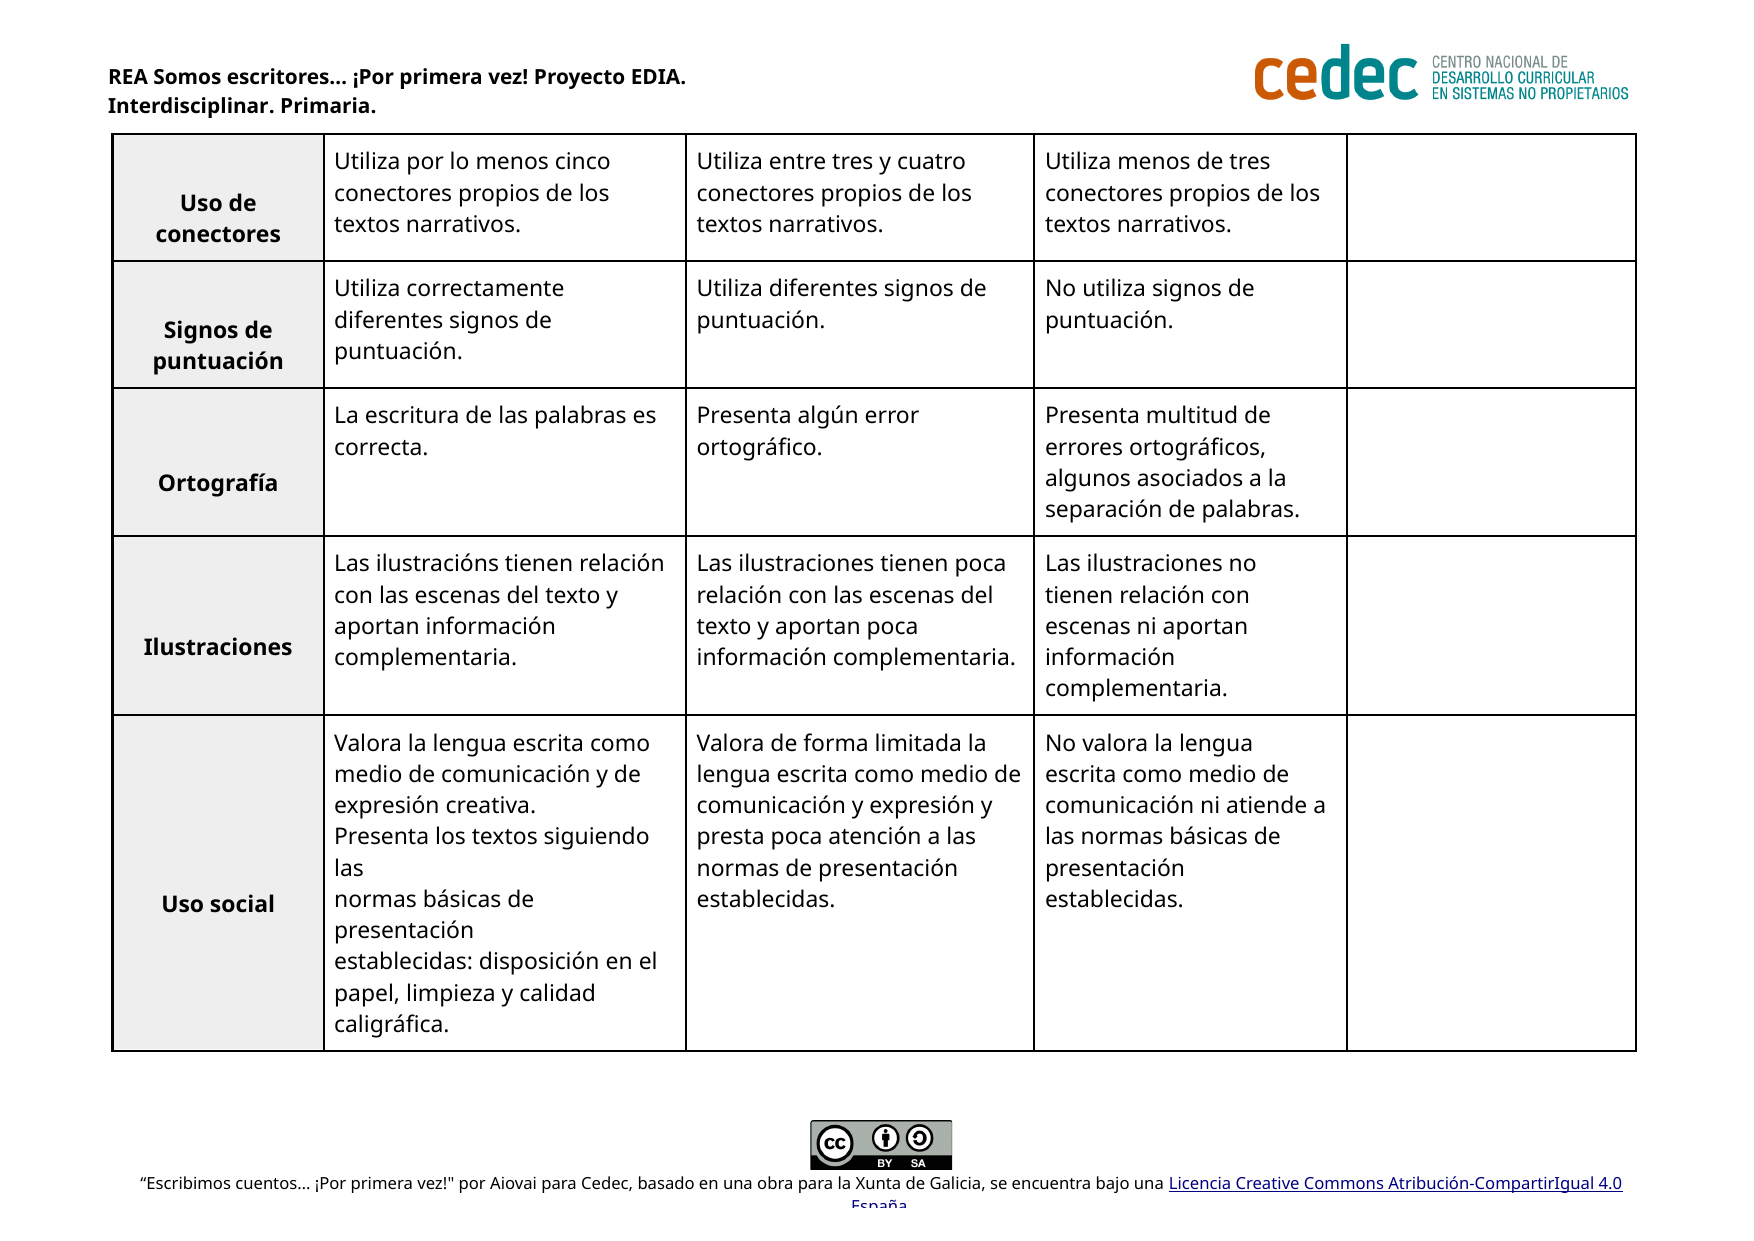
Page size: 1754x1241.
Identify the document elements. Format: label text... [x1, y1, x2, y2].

table_cell Ilustraciones [114, 537, 323, 714]
table_cell La escritura de las palabras es correcta. [325, 389, 685, 535]
table_cell Uso de conectores [114, 135, 323, 260]
table_cell Presenta algún error ortográfico. [687, 389, 1033, 535]
table_cell Las ilustraciones tienen poca relación con las escenas del texto y aportan poca información complementaria. [687, 537, 1033, 714]
table_cell Valora la lengua escrita como medio de comunicación y de expresión creativa. Presenta los textos siguiendo las normas básicas de presentación establecidas: disposición en el papel, limpieza y calidad caligráfica. [325, 716, 685, 1049]
table_cell Las ilustracións tienen relación con las escenas del texto y aportan información complementaria. [325, 537, 685, 714]
table_cell Valora de forma limitada la lengua escrita como medio de comunicación y expresión y presta poca atención a las normas de presentación establecidas. [687, 716, 1033, 1049]
table_cell Utiliza por lo menos cinco conectores propios de los textos narrativos. [325, 135, 685, 260]
picture [810, 1120, 953, 1170]
table_cell [1348, 262, 1635, 387]
table_cell Utiliza diferentes signos de puntuación. [687, 262, 1033, 387]
table_cell Utiliza correctamente diferentes signos de puntuación. [325, 262, 685, 387]
table_cell Signos de puntuación [114, 262, 323, 387]
table_cell Presenta multitud de errores ortográficos, algunos asociados a la separación de palabras. [1035, 389, 1346, 535]
picture [1252, 41, 1637, 110]
table_cell Utiliza menos de tres conectores propios de los textos narrativos. [1035, 135, 1346, 260]
table_cell [1348, 135, 1635, 260]
table_cell No valora la lengua escrita como medio de comunicación ni atiende a las normas básicas de presentación establecidas. [1035, 716, 1346, 1049]
table_cell [1348, 716, 1635, 1049]
table_cell Utiliza entre tres y cuatro conectores propios de los textos narrativos. [687, 135, 1033, 260]
table_cell Uso social [114, 716, 323, 1049]
table_cell Las ilustraciones no tienen relación con escenas ni aportan información complementaria. [1035, 537, 1346, 714]
table_cell [1348, 537, 1635, 714]
table_cell Ortografía [114, 389, 323, 535]
table_cell No utiliza signos de puntuación. [1035, 262, 1346, 387]
table_cell [1348, 389, 1635, 535]
